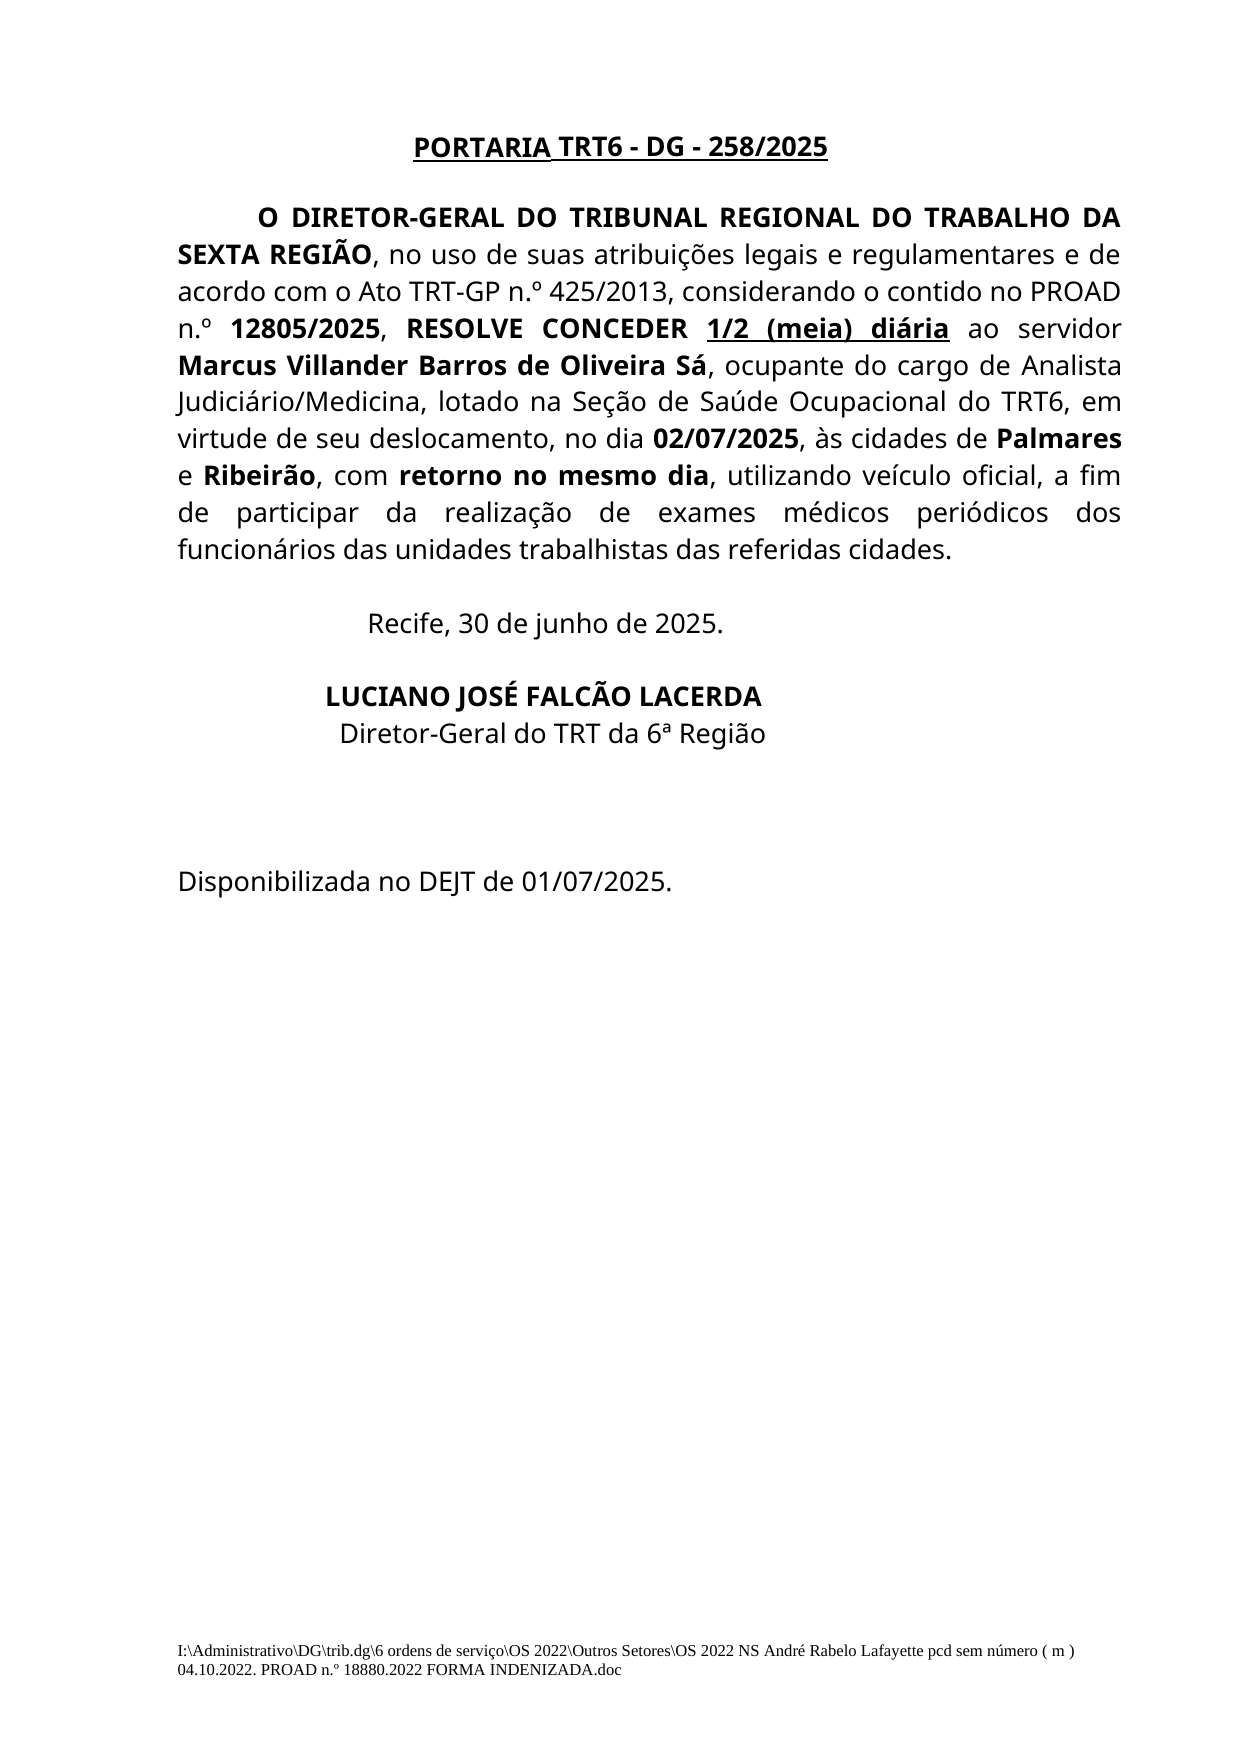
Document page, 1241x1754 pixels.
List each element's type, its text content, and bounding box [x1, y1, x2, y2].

text Diretor-Geral do TRT da 6ª Região [177, 715, 1122, 752]
text LUCIANO JOSÉ FALCÃO LACERDA [177, 678, 1122, 715]
text Recife, 30 de junho de 2025. [177, 604, 1122, 641]
text Disponibilizada no DEJT de 01/07/2025. [177, 862, 1122, 899]
text O DIRETOR-GERAL DO TRIBUNAL REGIONAL DO TRABALHO DA SEXTA REGIÃO, no uso de suas atribuições legais e regulamentares e de acordo com o Ato TRT-GP n.º 425/2013, considerando o contido no PROAD n.º 12805/2025, RESOLVE CONCEDER 1/2 (meia) diária ao servidor Marcus Villander Barros de Oliveira Sá, ocupante do cargo de Analista Judiciário/Medicina, lotado na Seção de Saúde Ocupacional do TRT6, em virtude de seu deslocamento, no dia 02/07/2025, às cidades de Palmares e Ribeirão, com retorno no mesmo dia, utilizando veículo oficial, a fim de participar da realização de exames médicos periódicos dos funcionários das unidades trabalhistas das referidas cidades. [177, 198, 1122, 567]
text PORTARIA TRT6 - DG - 258/2025 [177, 127, 1122, 165]
